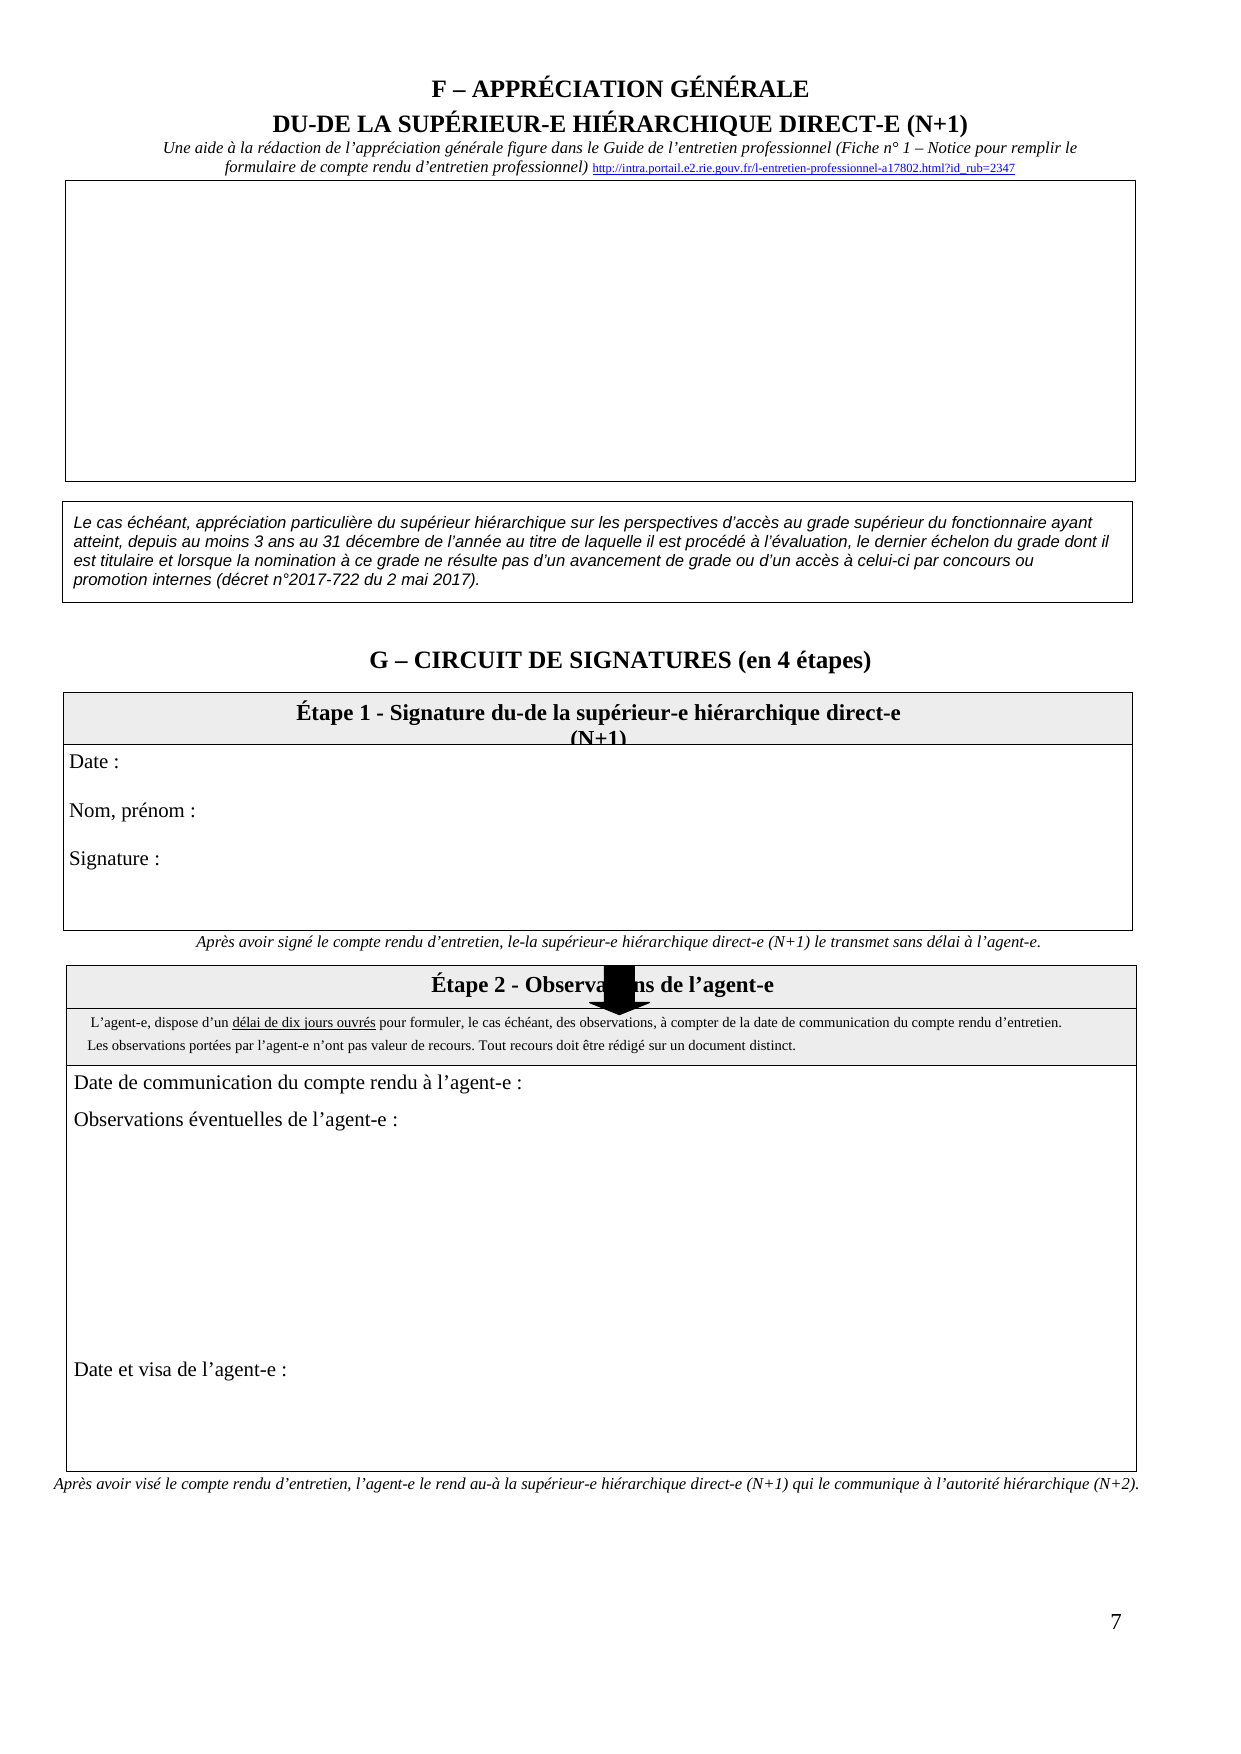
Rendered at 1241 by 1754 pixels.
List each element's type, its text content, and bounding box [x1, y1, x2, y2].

subtitle F – APPRÉCIATION GÉNÉRALE [131, 74, 1109, 103]
text Après avoir signé le compte rendu d’entretien, le-la supérieur-e hiérarchique direct-e (N+1) le transmet sans délai à l’agent-e. [131, 931, 1108, 951]
text Le cas échéant, appréciation particulière du supérieur hiérarchique sur les perspectives d’accès au grade supérieur du fonctionnaire ayant atteint, depuis au moins 3 ans au 31 décembre de l’année au titre de laquelle il est procédé à l’évaluation, le dernier échelon du grade dont il est titulaire et lorsque la nomination à ce grade ne résulte pas d’un avancement de grade ou d’un accès à celui-ci par concours ou promotion internes (décret n°2017-722 du 2 mai 2017). [73, 512, 1112, 589]
text Après avoir signé le compte rendu d’entretien, le-la supérieur-e hiérarchique direct-e (N+1) le transmet sans délai à l’agent-e. [131, 745, 1108, 749]
text Étape 1 - Signature du-de la supérieur-e hiérarchique direct-e (N+1) [265, 699, 932, 744]
text Après avoir signé le compte rendu d’entretien, le-la supérieur-e hiérarchique direct-e (N+1) le transmet sans délai à l’agent-e. [131, 688, 1108, 692]
table_cell Date de communication du compte rendu à l’agent-e : Observations éventuelles de l’agent-e : Date et visa de l’agent-e : [67, 1066, 1136, 1471]
text Une aide à la rédaction de l’appréciation générale figure dans le Guide de l’entretien professionnel (Fiche n° 1 – Notice pour remplir le formulaire de compte rendu d’entretien professionnel) http://intra.portail.e2.rie.gouv.fr/l-entretien-professionnel-a17802.html?id_rub=2347 [131, 138, 1108, 176]
text Après avoir visé le compte rendu d’entretien, l’agent-e le rend au-à la supérieur-e hiérarchique direct-e (N+1) qui le communique à l’autorité hiérarchique (N+2). [53, 1473, 1176, 1493]
table_cell L’agent-e, dispose d’un délai de dix jours ouvrés pour formuler, le cas échéant, des observations, à compter de la date de communication du compte rendu d’entretien. Les observations portées par l’agent-e n’ont pas valeur de recours. Tout recours doit être rédigé sur un document distinct. [67, 1009, 1136, 1065]
text Nom, prénom : Signature : [69, 798, 198, 870]
text DU-DE LA SUPÉRIEUR-E HIÉRARCHIQUE DIRECT-E (N+1) [131, 109, 1109, 138]
table_header Étape 2 - Observations de l’agent-e [67, 966, 603, 1008]
text Après avoir signé le compte rendu d’entretien, le-la supérieur-e hiérarchique direct-e (N+1) le transmet sans délai à l’agent-e. [131, 773, 1108, 930]
subtitle G – CIRCUIT DE SIGNATURES (en 4 étapes) [131, 645, 1109, 673]
text Date : [69, 749, 1133, 773]
table_header Étape 2 - Observations de l’agent-e [635, 966, 1136, 1008]
